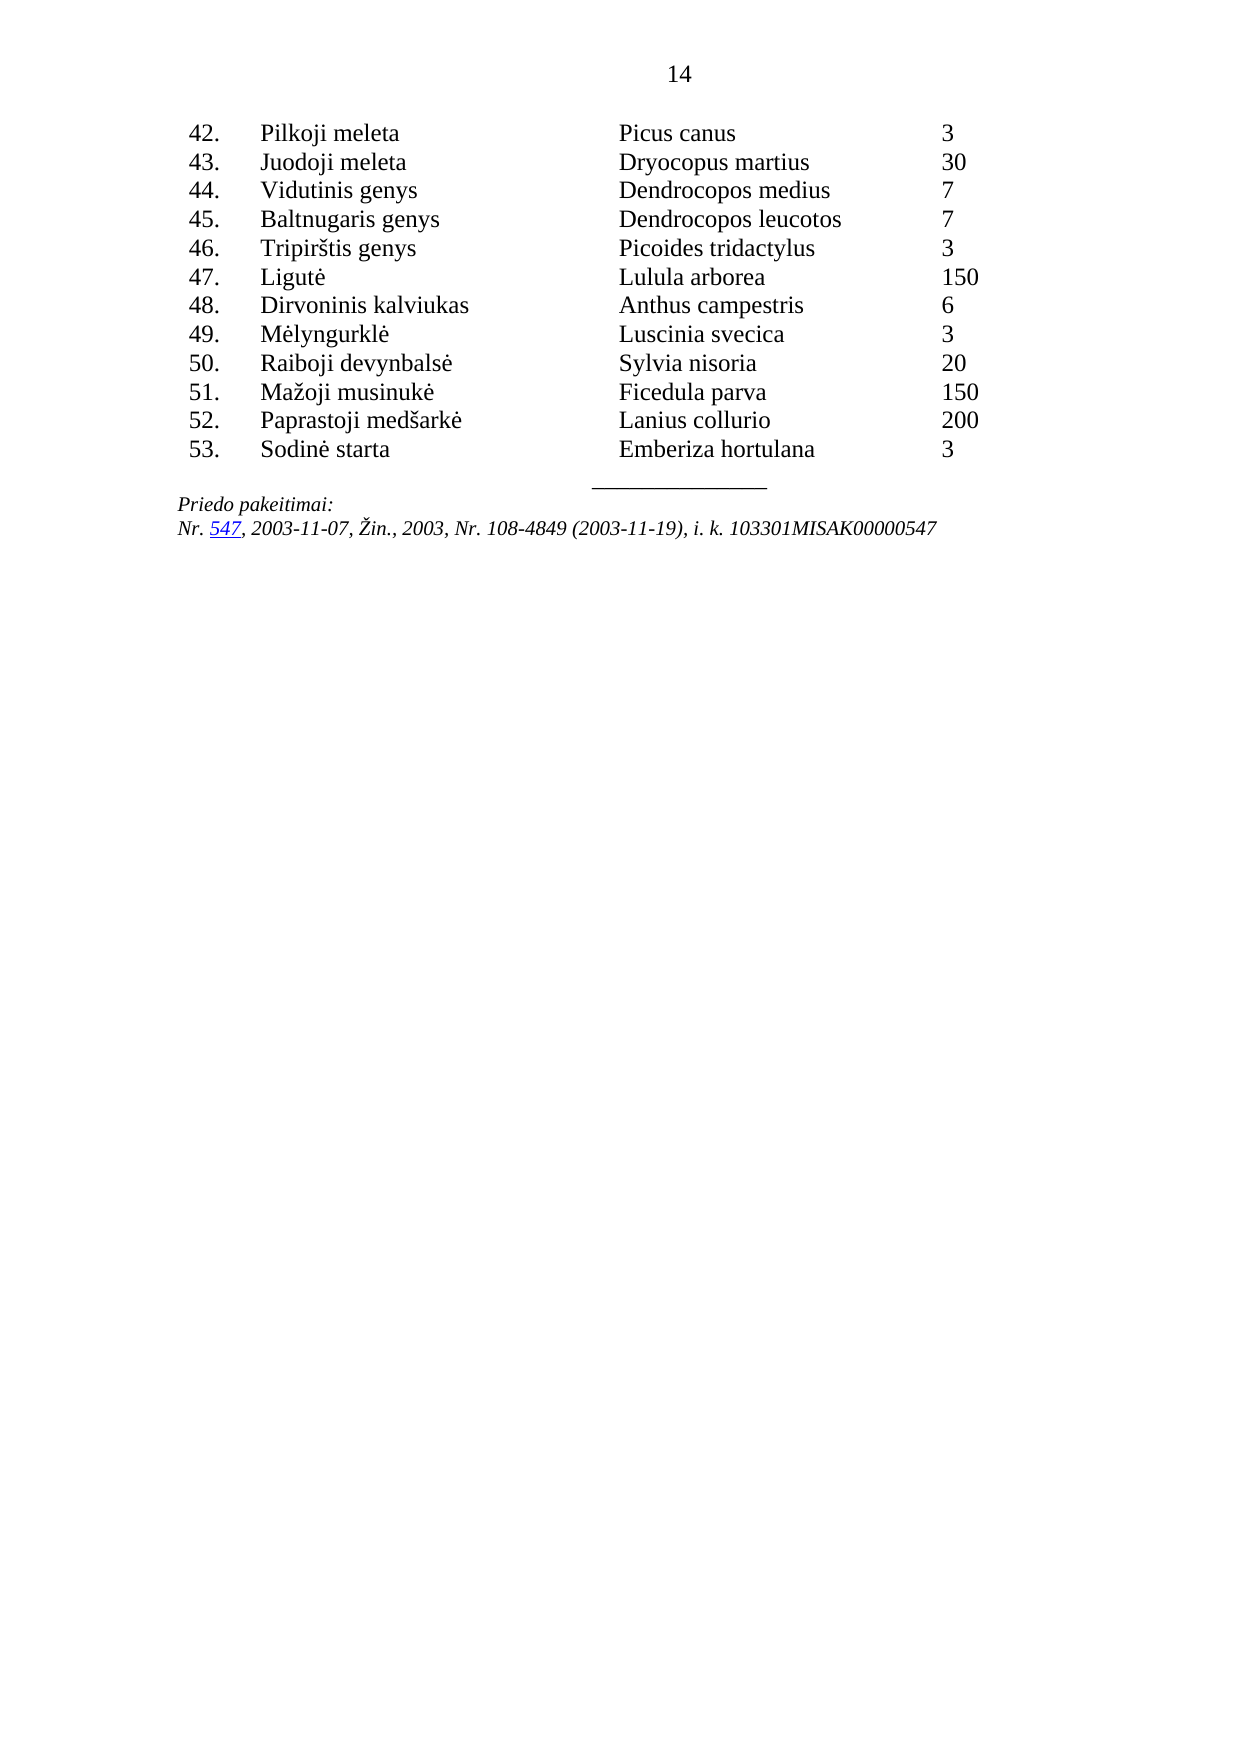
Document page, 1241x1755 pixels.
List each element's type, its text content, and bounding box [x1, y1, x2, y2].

table_cell Raiboji devynbalsė [249, 348, 607, 377]
text Priedo pakeitimai: [177, 492, 1181, 516]
table_cell Dendrocopos leucotos [608, 204, 930, 233]
table_cell 47. [177, 262, 249, 291]
text ______________ [177, 463, 1181, 492]
table_cell Baltnugaris genys [249, 204, 607, 233]
table_cell 3 [930, 233, 1181, 262]
table_cell 3 [930, 434, 1181, 463]
table_cell 52. [177, 406, 249, 434]
table_cell 46. [177, 233, 249, 262]
table_cell 49. [177, 319, 249, 348]
table_cell 45. [177, 204, 249, 233]
table_cell 50. [177, 348, 249, 377]
table_cell 6 [930, 291, 1181, 319]
table_cell 150 [930, 377, 1181, 406]
table_cell Mažoji musinukė [249, 377, 607, 406]
table_cell Paprastoji medšarkė [249, 406, 607, 434]
table_cell 150 [930, 262, 1181, 291]
table_cell 44. [177, 176, 249, 204]
table_cell 51. [177, 377, 249, 406]
table_cell 7 [930, 204, 1181, 233]
table_cell Picoides tridactylus [608, 233, 930, 262]
table_cell Tripirštis genys [249, 233, 607, 262]
table_cell Dirvoninis kalviukas [249, 291, 607, 319]
table_cell Anthus campestris [608, 291, 930, 319]
table_cell Ligutė [249, 262, 607, 291]
table_cell Vidutinis genys [249, 176, 607, 204]
table_cell Mėlyngurklė [249, 319, 607, 348]
table_cell 48. [177, 291, 249, 319]
table_cell Ficedula parva [608, 377, 930, 406]
table_cell 7 [930, 176, 1181, 204]
table_cell 43. [177, 147, 249, 176]
table_cell Dendrocopos medius [608, 176, 930, 204]
table_cell Lulula arborea [608, 262, 930, 291]
table_cell 3 [930, 319, 1181, 348]
table_cell 42. [177, 118, 249, 147]
table_cell 30 [930, 147, 1181, 176]
table_cell Pilkoji meleta [249, 118, 607, 147]
table_cell Emberiza hortulana [608, 434, 930, 463]
table_cell 20 [930, 348, 1181, 377]
table_cell Sodinė starta [249, 434, 607, 463]
table_cell Sylvia nisoria [608, 348, 930, 377]
table_cell 53. [177, 434, 249, 463]
table_cell Picus canus [608, 118, 930, 147]
text Nr. 547, 2003-11-07, Žin., 2003, Nr. 108-4849 (2003-11-19), i. k. 103301MISAK00000547 [177, 516, 1181, 540]
table_cell 3 [930, 118, 1181, 147]
table_cell Lanius collurio [608, 406, 930, 434]
table_cell Juodoji meleta [249, 147, 607, 176]
table_cell Luscinia svecica [608, 319, 930, 348]
table_cell Dryocopus martius [608, 147, 930, 176]
table_cell 200 [930, 406, 1181, 434]
